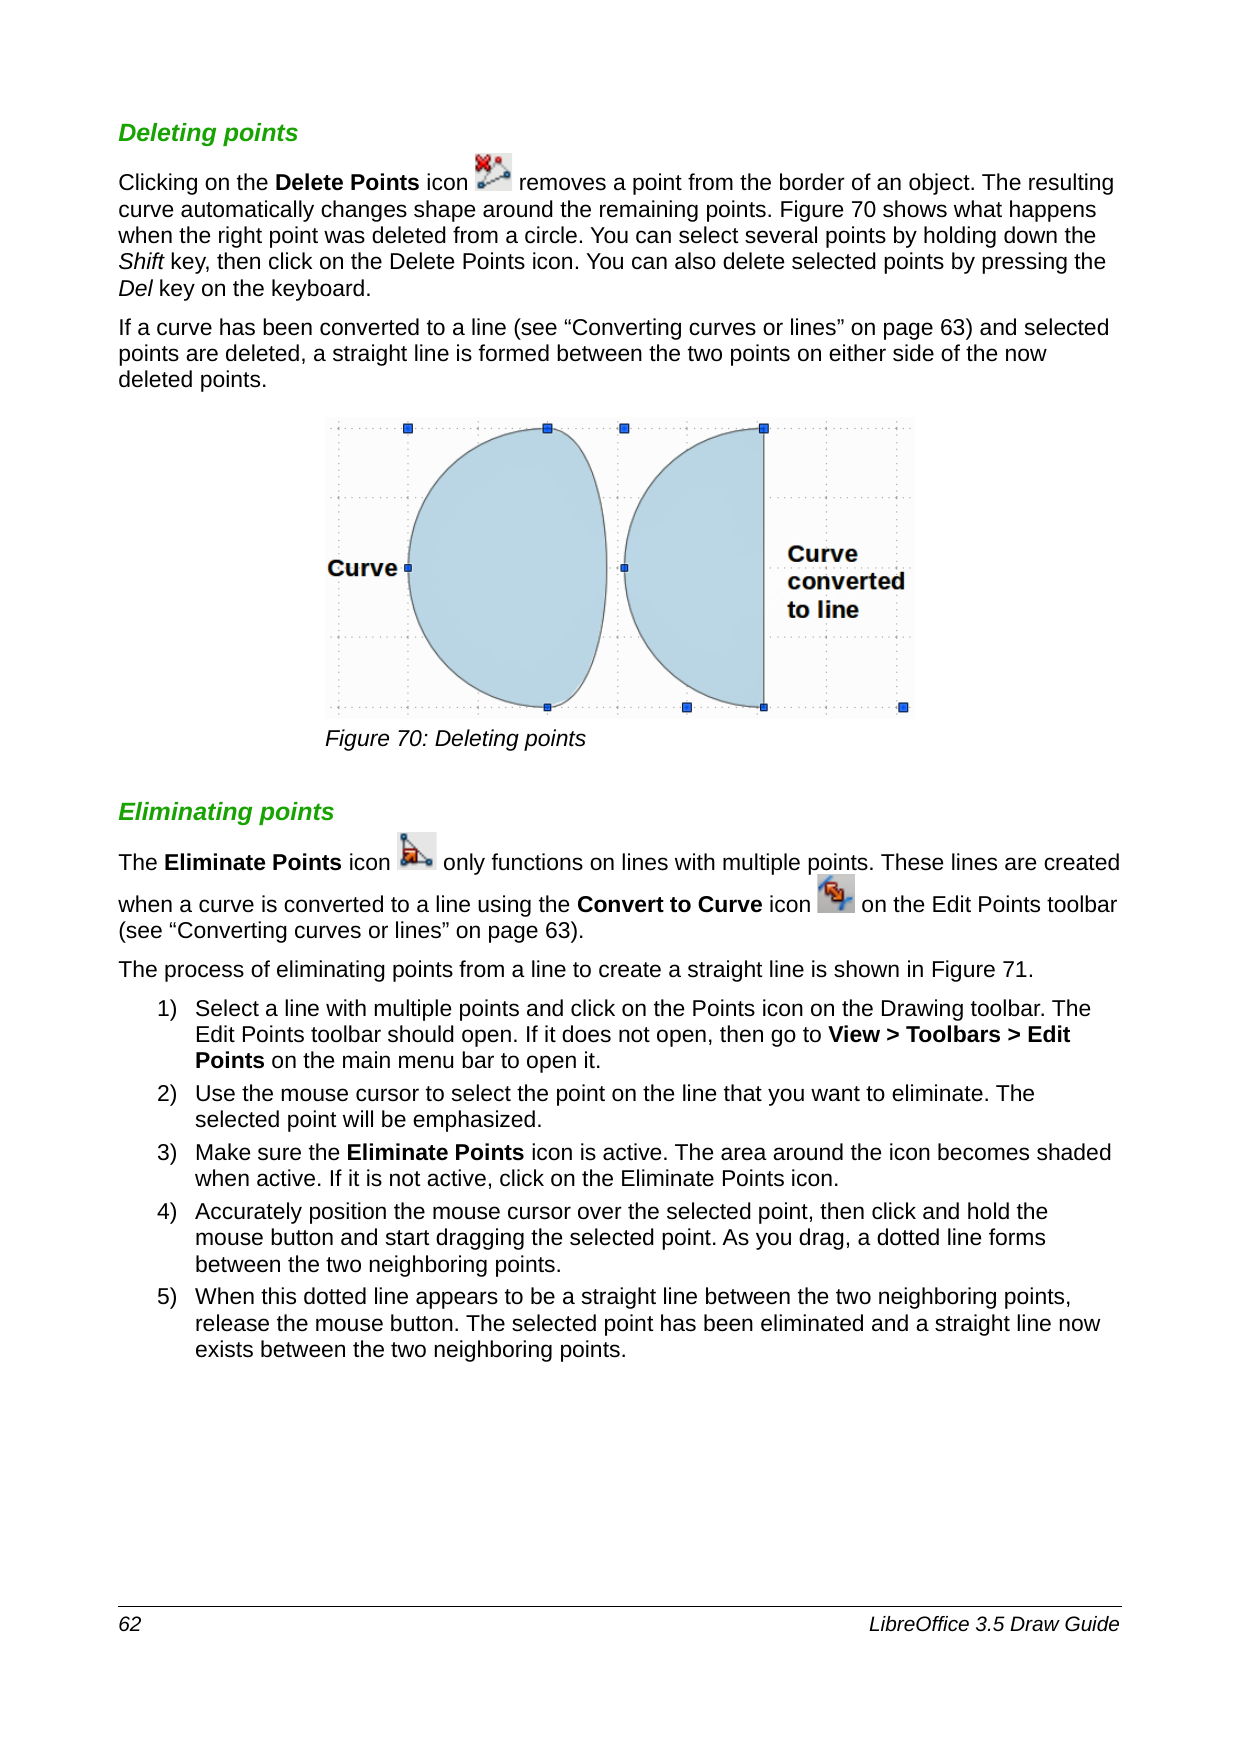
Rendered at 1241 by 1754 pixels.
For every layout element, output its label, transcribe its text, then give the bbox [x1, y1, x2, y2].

text The process of eliminating points from a line to create a straight line is shown in Figure 71. [118, 956, 1122, 982]
subtitle Deleting points [118, 118, 1122, 147]
list When this dotted line appears to be a straight line between the two neighboring points, release the mouse button. The selected point has been eliminated and a straight line now exists between the two neighboring points. [177, 1283, 1122, 1362]
list Select a line with multiple points and click on the Points icon on the Drawing toolbar. The Edit Points toolbar should open. If it does not open, then go to View > Toolbars > Edit Points on the main menu bar to open it. [177, 995, 1122, 1074]
picture [817, 874, 855, 913]
picture [325, 417, 916, 719]
picture [474, 153, 513, 191]
subtitle Eliminating points [118, 797, 1122, 826]
text The Eliminate Points icon only functions on lines with multiple points. These lines are created when a curve is converted to a line using the Convert to Curve icon on the Edit Points toolbar (see “Converting curves or lines” on page 63). [118, 832, 1122, 943]
text If a curve has been converted to a line (see “Converting curves or lines” on page 63) and selected points are deleted, a straight line is formed between the two points on either side of the now deleted points. [118, 313, 1122, 393]
text Clicking on the Delete Points icon removes a point from the border of an object. The resulting curve automatically changes shape around the remaining points. Figure 70 shows what happens when the right point was deleted from a circle. You can select several points by holding down the Shift key, then click on the Delete Points icon. You can also delete selected points by pressing the Del key on the keyboard. [118, 153, 1122, 301]
list Make sure the Eliminate Points icon is active. The area around the icon becomes shaded when active. If it is not active, click on the Eliminate Points icon. [177, 1139, 1122, 1192]
picture [397, 832, 437, 870]
text Figure 70: Deleting points [325, 725, 915, 752]
list Accurately position the mouse cursor over the selected point, then click and hold the mouse button and start dragging the selected point. As you drag, a dotted line forms between the two neighboring points. [177, 1198, 1122, 1277]
list Use the mouse cursor to select the point on the line that you want to eliminate. The selected point will be emphasized. [177, 1080, 1122, 1133]
